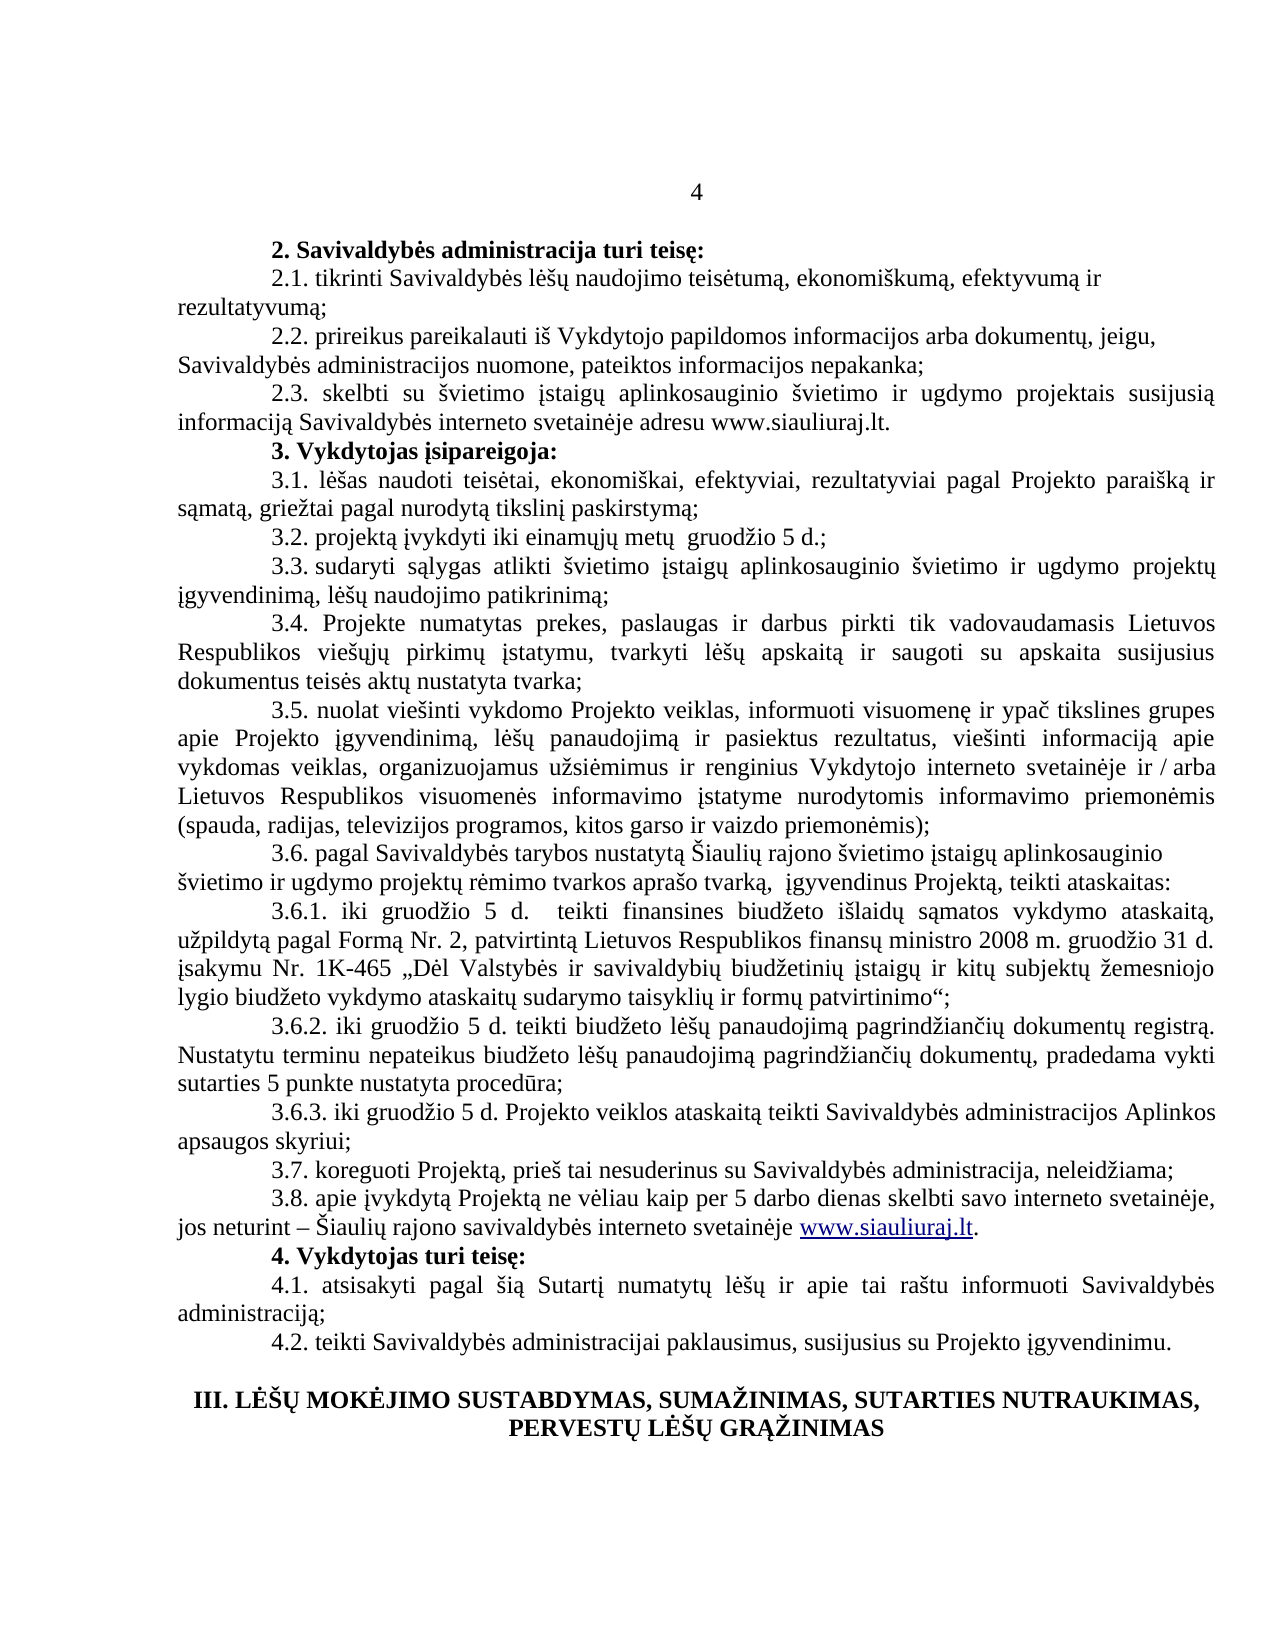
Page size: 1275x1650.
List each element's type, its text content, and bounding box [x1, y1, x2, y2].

text 3.6.1. iki gruodžio 5 d. teikti finansines biudžeto išlaidų sąmatos vykdymo ataskaitą, užpildytą pagal Formą Nr. 2, patvirtintą Lietuvos Respublikos finansų ministro 2008 m. gruodžio 31 d. įsakymu Nr. 1K-465 „Dėl Valstybės ir savivaldybių biudžetinių įstaigų ir kitų subjektų žemesniojo lygio biudžeto vykdymo ataskaitų sudarymo taisyklių ir formų patvirtinimo“; [177, 896, 1216, 1011]
text 3.5. nuolat viešinti vykdomo Projekto veiklas, informuoti visuomenę ir ypač tikslines grupes apie Projekto įgyvendinimą, lėšų panaudojimą ir pasiektus rezultatus, viešinti informaciją apie vykdomas veiklas, organizuojamus užsiėmimus ir renginius Vykdytojo interneto svetainėje ir / arba Lietuvos Respublikos visuomenės informavimo įstatyme nurodytomis informavimo priemonėmis (spauda, radijas, televizijos programos, kitos garso ir vaizdo priemonėmis); [177, 695, 1216, 838]
text 4. Vykdytojas turi teisę: [177, 1241, 1216, 1270]
text 2.3. skelbti su švietimo įstaigų aplinkosauginio švietimo ir ugdymo projektais susijusią informaciją Savivaldybės interneto svetainėje adresu www.siauliuraj.lt. [177, 378, 1216, 436]
text 3.6. pagal Savivaldybės tarybos nustatytą Šiaulių rajono švietimo įstaigų aplinkosauginio švietimo ir ugdymo projektų rėmimo tvarkos aprašo tvarką, įgyvendinus Projektą, teikti ataskaitas: [177, 838, 1216, 896]
text 3.7. koreguoti Projektą, prieš tai nesuderinus su Savivaldybės administracija, neleidžiama; [177, 1155, 1216, 1183]
text 3.4. Projekte numatytas prekes, paslaugas ir darbus pirkti tik vadovaudamasis Lietuvos Respublikos viešųjų pirkimų įstatymu, tvarkyti lėšų apskaitą ir saugoti su apskaita susijusius dokumentus teisės aktų nustatyta tvarka; [177, 608, 1216, 695]
text 2. Savivaldybės administracija turi teisę: [177, 235, 1216, 263]
text III. lėšų mokėjimo SUSTABDYMAS, SUMAŽINIMAS, SUTARTIES NUTRAUKIMAS, PERVESTŲ LĖŠŲ GRĄŽINIMAS [177, 1385, 1216, 1442]
text 2.2. prireikus pareikalauti iš Vykdytojo papildomos informacijos arba dokumentų, jeigu, Savivaldybės administracijos nuomone, pateiktos informacijos nepakanka; [177, 321, 1216, 378]
text 3.6.2. iki gruodžio 5 d. teikti biudžeto lėšų panaudojimą pagrindžiančių dokumentų registrą. Nustatytu terminu nepateikus biudžeto lėšų panaudojimą pagrindžiančių dokumentų, pradedama vykti sutarties 5 punkte nustatyta procedūra; [177, 1011, 1216, 1097]
text 3.8. apie įvykdytą Projektą ne vėliau kaip per 5 darbo dienas skelbti savo interneto svetainėje, jos neturint – Šiaulių rajono savivaldybės interneto svetainėje www.siauliuraj.lt. [177, 1183, 1216, 1241]
text 4.1. atsisakyti pagal šią Sutartį numatytų lėšų ir apie tai raštu informuoti Savivaldybės administraciją; [177, 1270, 1216, 1327]
text 2.1. tikrinti Savivaldybės lėšų naudojimo teisėtumą, ekonomiškumą, efektyvumą ir rezultatyvumą; [177, 263, 1216, 321]
text 3.2. projektą įvykdyti iki einamųjų metų gruodžio 5 d.; [177, 522, 1216, 551]
text 4.2. teikti Savivaldybės administracijai paklausimus, susijusius su Projekto įgyvendinimu. [177, 1327, 1216, 1356]
text 3.3. sudaryti sąlygas atlikti švietimo įstaigų aplinkosauginio švietimo ir ugdymo projektų įgyvendinimą, lėšų naudojimo patikrinimą; [177, 551, 1216, 608]
text 3.6.3. iki gruodžio 5 d. Projekto veiklos ataskaitą teikti Savivaldybės administracijos Aplinkos apsaugos skyriui; [177, 1097, 1216, 1155]
text 3. Vykdytojas įsipareigoja: [177, 436, 1216, 465]
text 3.1. lėšas naudoti teisėtai, ekonomiškai, efektyviai, rezultatyviai pagal Projekto paraišką ir sąmatą, griežtai pagal nurodytą tikslinį paskirstymą; [177, 465, 1216, 522]
